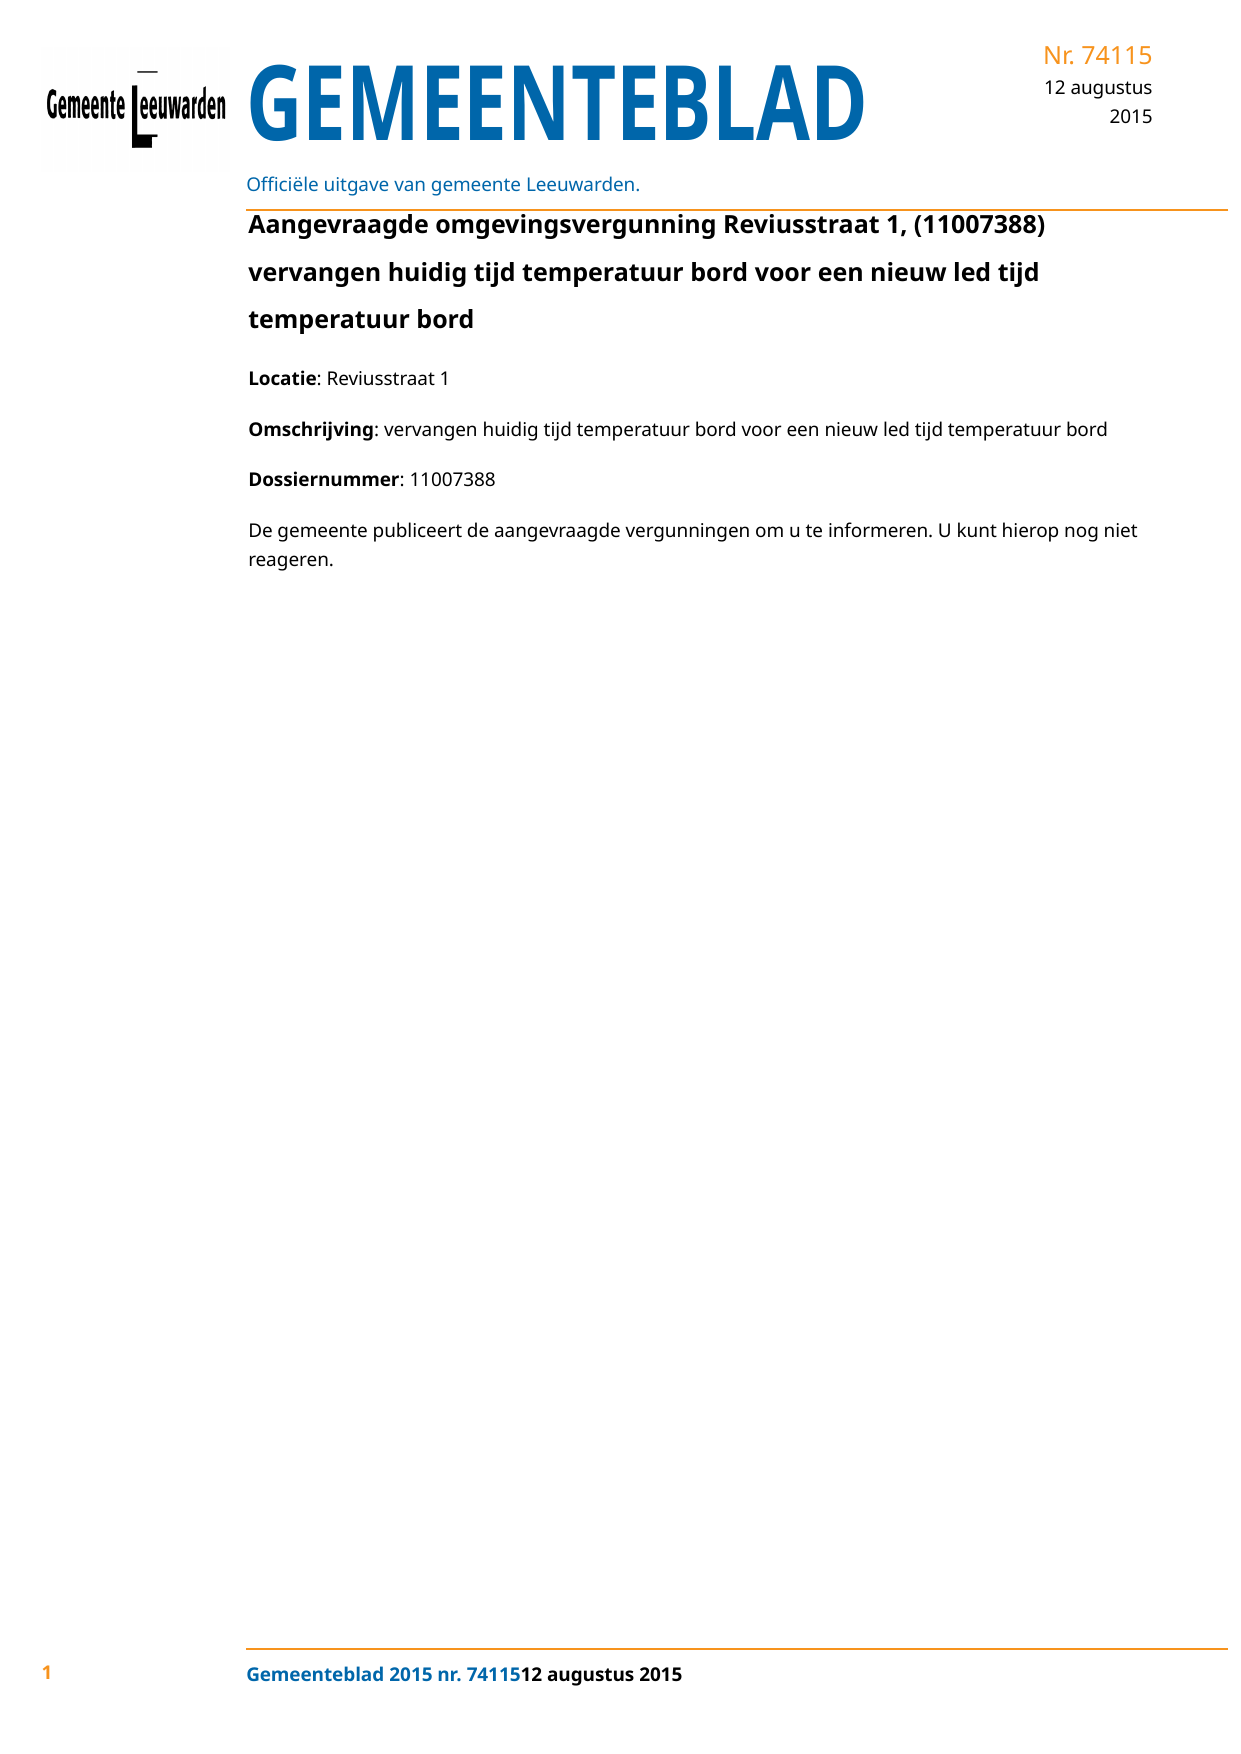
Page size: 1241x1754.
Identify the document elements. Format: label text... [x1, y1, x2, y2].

text Omschrijving: vervangen huidig tijd temperatuur bord voor een nieuw led tijd temperatuur bord [248, 416, 1152, 442]
picture [41, 47, 231, 172]
text Dossiernummer: 11007388 [248, 466, 1152, 492]
text Locatie: Reviusstraat 1 [248, 366, 1152, 391]
text De gemeente publiceert de aangevraagde vergunningen om u te informeren. U kunt hierop nog niet reageren. [248, 517, 1152, 572]
text Aangevraagde omgevingsvergunning Reviusstraat 1, (11007388) vervangen huidig tijd temperatuur bord voor een nieuw led tijd temperatuur bord [248, 211, 1152, 336]
